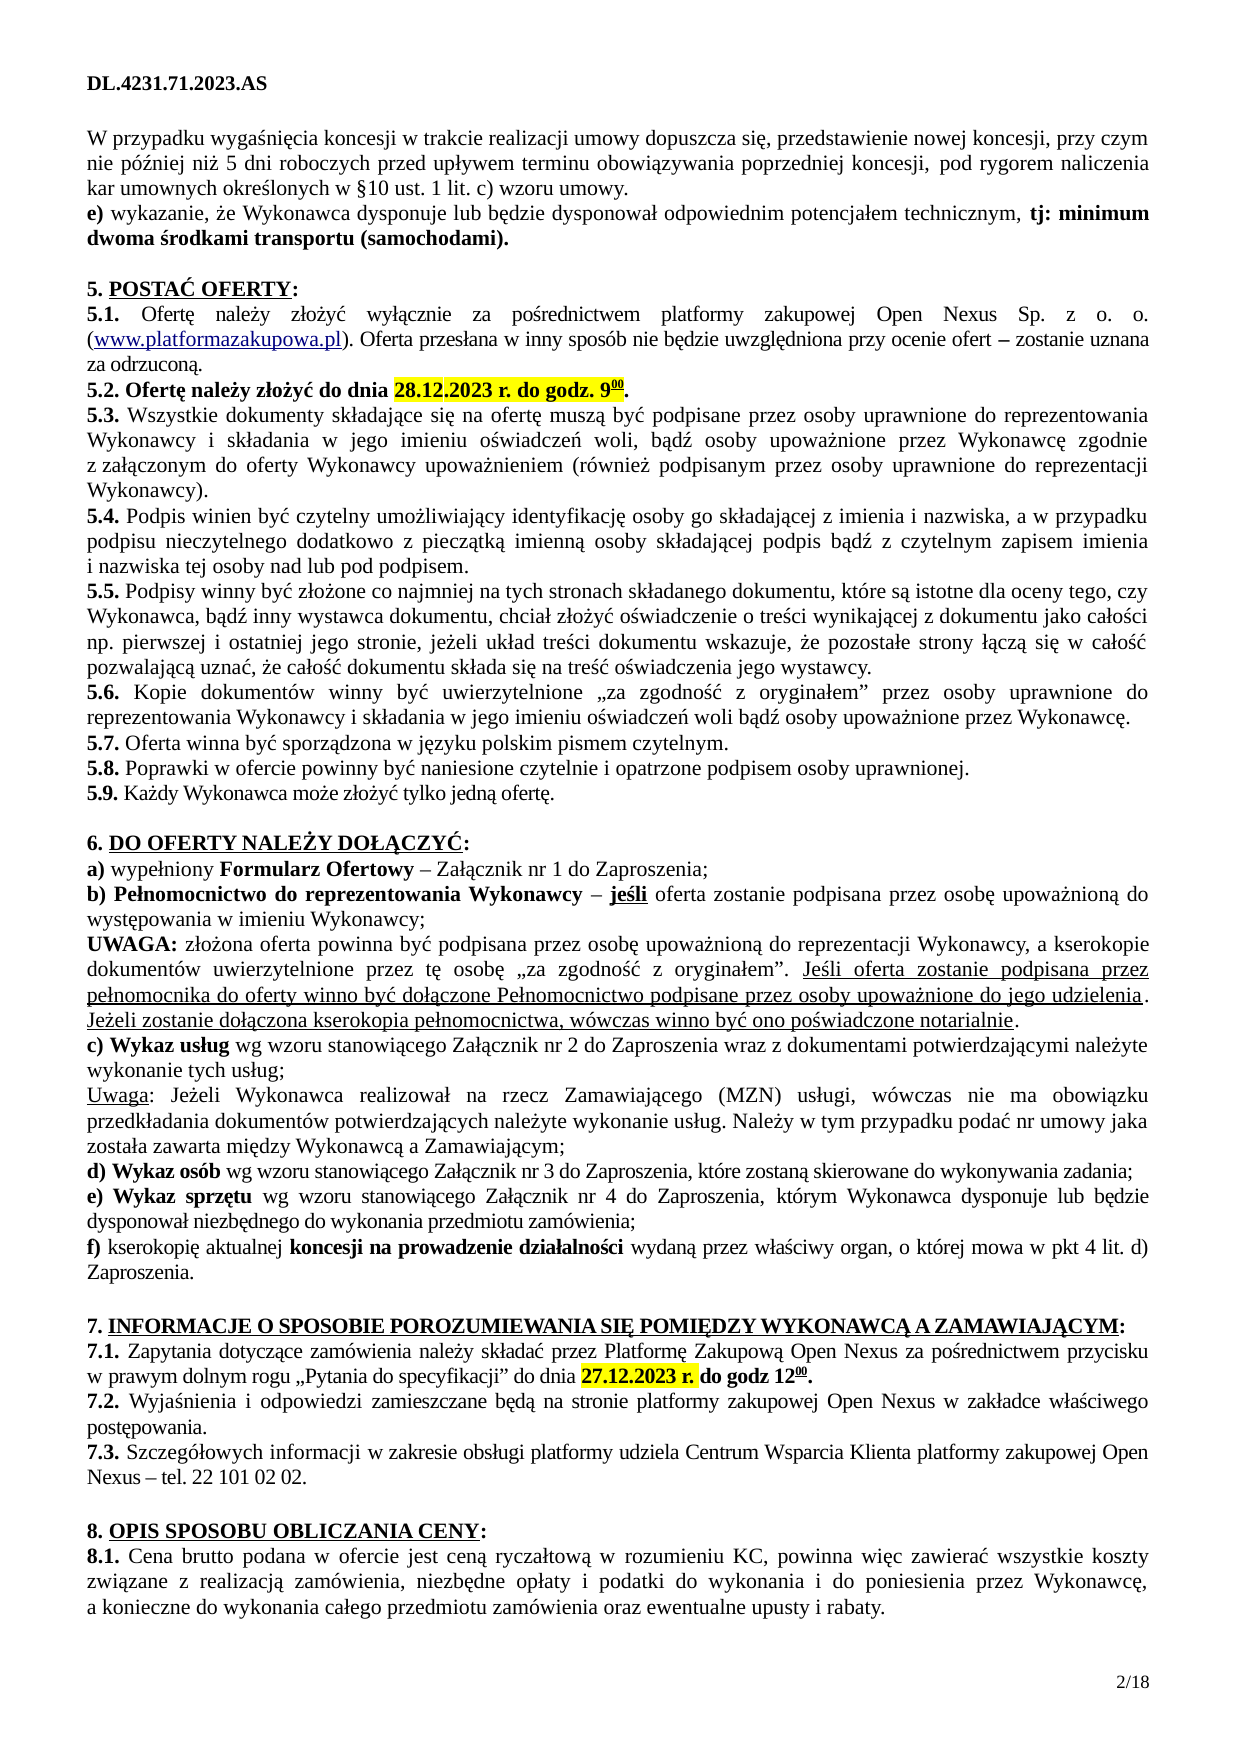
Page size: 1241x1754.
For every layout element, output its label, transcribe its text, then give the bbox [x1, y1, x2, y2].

text 6. DO OFERTY NALEŻY DOŁĄCZYĆ: [87, 830, 1149, 856]
text 5. POSTAĆ OFERTY: [87, 276, 1149, 301]
text 5.7. Oferta winna być sporządzona w języku polskim pismem czytelnym. [87, 729, 1149, 755]
text b) Pełnomocnictwo do reprezentowania Wykonawcy – jeśli oferta zostanie podpisana przez osobę upoważnioną do występowania w imieniu Wykonawcy; [87, 881, 1149, 931]
text 5.9. Każdy Wykonawca może złożyć tylko jedną ofertę. [87, 780, 1149, 805]
text d) Wykaz osób wg wzoru stanowiącego Załącznik nr 3 do Zaproszenia, które zostaną skierowane do wykonywania zadania; [87, 1158, 1149, 1183]
text e) Wykaz sprzętu wg wzoru stanowiącego Załącznik nr 4 do Zaproszenia, którym Wykonawca dysponuje lub będzie dysponował niezbędnego do wykonania przedmiotu zamówienia; [87, 1183, 1149, 1234]
text 5.2. Ofertę należy złożyć do dnia 28.12.2023 r. do godz. 900. [87, 377, 1149, 402]
text c) Wykaz usług wg wzoru stanowiącego Załącznik nr 2 do Zaproszenia wraz z dokumentami potwierdzającymi należyte wykonanie tych usług; [87, 1032, 1149, 1082]
text Uwaga: Jeżeli Wykonawca realizował na rzecz Zamawiającego (MZN) usługi, wówczas nie ma obowiązku przedkładania dokumentów potwierdzających należyte wykonanie usług. Należy w tym przypadku podać nr umowy jaka została zawarta między Wykonawcą a Zamawiającym; [87, 1082, 1149, 1158]
text 5.5. Podpisy winny być złożone co najmniej na tych stronach składanego dokumentu, które są istotne dla oceny tego, czy Wykonawca, bądź inny wystawca dokumentu, chciał złożyć oświadczenie o treści wynikającej z dokumentu jako całości np. pierwszej i ostatniej jego stronie, jeżeli układ treści dokumentu wskazuje, że pozostałe strony łączą się w całość pozwalającą uznać, że całość dokumentu składa się na treść oświadczenia jego wystawcy. [87, 578, 1149, 679]
text 5.1. Ofertę należy złożyć wyłącznie za pośrednictwem platformy zakupowej Open Nexus Sp. z o. o. (www.platformazakupowa.pl). Oferta przesłana w inny sposób nie będzie uwzględniona przy ocenie ofert – zostanie uznana za odrzuconą. [87, 301, 1149, 377]
text e) wykazanie, że Wykonawca dysponuje lub będzie dysponował odpowiednim potencjałem technicznym, tj: minimum dwoma środkami transportu (samochodami). [87, 200, 1149, 251]
text 7.2. Wyjaśnienia i odpowiedzi zamieszczane będą na stronie platformy zakupowej Open Nexus w zakładce właściwego postępowania. [87, 1388, 1149, 1439]
text 8. OPIS SPOSOBU OBLICZANIA CENY: [87, 1518, 1149, 1543]
text 5.6. Kopie dokumentów winny być uwierzytelnione „za zgodność z oryginałem” przez osoby uprawnione do reprezentowania Wykonawcy i składania w jego imieniu oświadczeń woli bądź osoby upoważnione przez Wykonawcę. [87, 679, 1149, 729]
text 7.3. Szczegółowych informacji w zakresie obsługi platformy udziela Centrum Wsparcia Klienta platformy zakupowej Open Nexus – tel. 22 101 02 02. [87, 1439, 1149, 1489]
text 5.3. Wszystkie dokumenty składające się na ofertę muszą być podpisane przez osoby uprawnione do reprezentowania Wykonawcy i składania w jego imieniu oświadczeń woli, bądź osoby upoważnione przez Wykonawcę zgodnie z załączonym do oferty Wykonawcy upoważnieniem (również podpisanym przez osoby uprawnione do reprezentacji Wykonawcy). [87, 402, 1149, 503]
text a) wypełniony Formularz Ofertowy – Załącznik nr 1 do Zaproszenia; [87, 856, 1149, 881]
text UWAGA: złożona oferta powinna być podpisana przez osobę upoważnioną do reprezentacji Wykonawcy, a kserokopie dokumentów uwierzytelnione przez tę osobę „za zgodność z oryginałem”. Jeśli oferta zostanie podpisana przez pełnomocnika do oferty winno być dołączone Pełnomocnictwo podpisane przez osoby upoważnione do jego udzielenia. Jeżeli zostanie dołączona kserokopia pełnomocnictwa, wówczas winno być ono poświadczone notarialnie. [87, 931, 1149, 1032]
text 7. INFORMACJE O SPOSOBIE POROZUMIEWANIA SIĘ POMIĘDZY WYKONAWCĄ A ZAMAWIAJĄCYM: [87, 1313, 1149, 1338]
text 5.8. Poprawki w ofercie powinny być naniesione czytelnie i opatrzone podpisem osoby uprawnionej. [87, 755, 1149, 780]
text 8.1. Cena brutto podana w ofercie jest ceną ryczałtową w rozumieniu KC, powinna więc zawierać wszystkie koszty związane z realizacją zamówienia, niezbędne opłaty i podatki do wykonania i do poniesienia przez Wykonawcę, a konieczne do wykonania całego przedmiotu zamówienia oraz ewentualne upusty i rabaty. [87, 1543, 1149, 1619]
text W przypadku wygaśnięcia koncesji w trakcie realizacji umowy dopuszcza się, przedstawienie nowej koncesji, przy czym nie później niż 5 dni roboczych przed upływem terminu obowiązywania poprzedniej koncesji, pod rygorem naliczenia kar umownych określonych w §10 ust. 1 lit. c) wzoru umowy. [87, 124, 1149, 200]
text 7.1. Zapytania dotyczące zamówienia należy składać przez Platformę Zakupową Open Nexus za pośrednictwem przycisku w prawym dolnym rogu „Pytania do specyfikacji” do dnia 27.12.2023 r. do godz 1200. [87, 1338, 1149, 1388]
text 5.4. Podpis winien być czytelny umożliwiający identyfikację osoby go składającej z imienia i nazwiska, a w przypadku podpisu nieczytelnego dodatkowo z pieczątką imienną osoby składającej podpis bądź z czytelnym zapisem imienia i nazwiska tej osoby nad lub pod podpisem. [87, 503, 1149, 578]
text f) kserokopię aktualnej koncesji na prowadzenie działalności wydaną przez właściwy organ, o której mowa w pkt 4 lit. d) Zaproszenia. [87, 1234, 1149, 1284]
